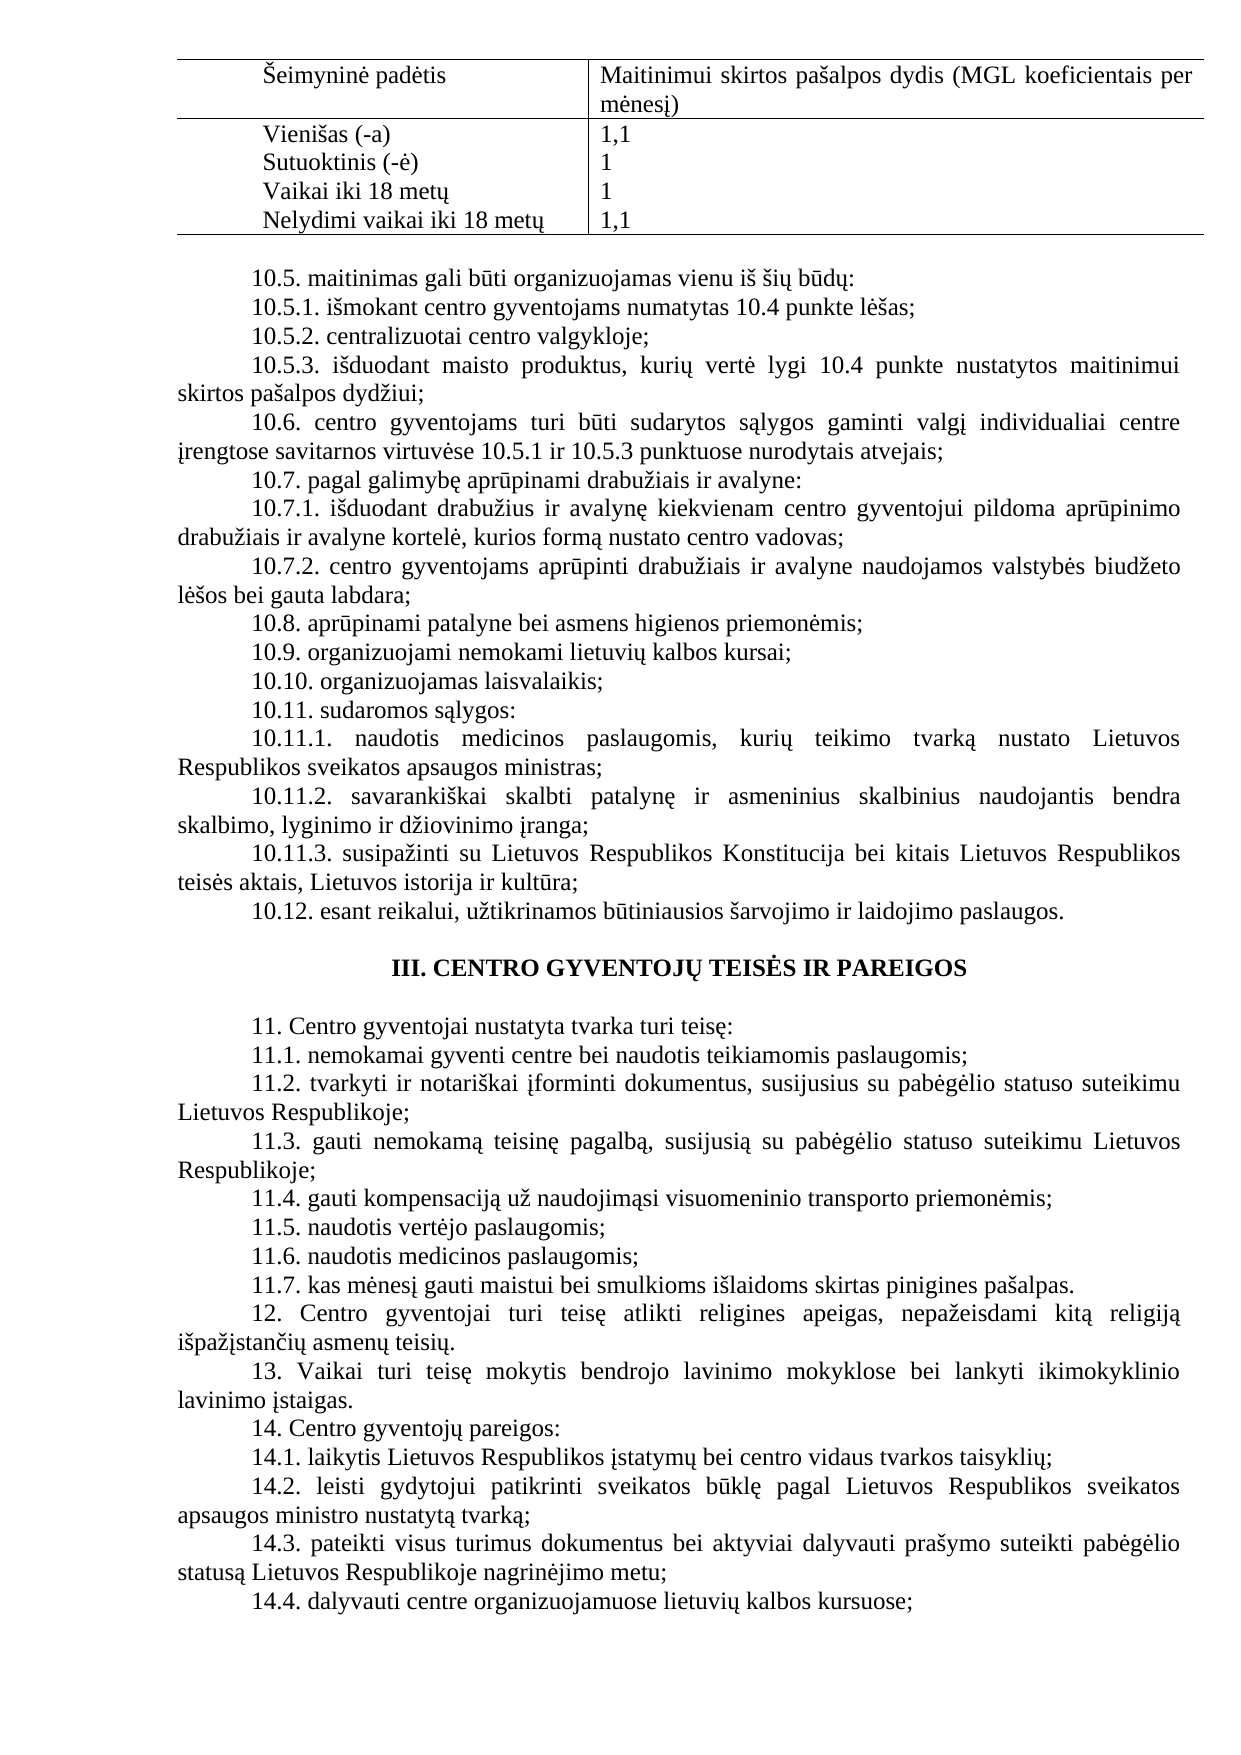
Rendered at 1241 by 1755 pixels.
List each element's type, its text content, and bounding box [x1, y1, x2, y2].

text 10.11.1. naudotis medicinos paslaugomis, kurių teikimo tvarką nustato Lietuvos Respublikos sveikatos apsaugos ministras; [177, 723, 1181, 781]
text 10.9. organizuojami nemokami lietuvių kalbos kursai; [177, 637, 1181, 666]
text 10.12. esant reikalui, užtikrinamos būtiniausios šarvojimo ir laidojimo paslaugos. [177, 896, 1181, 925]
text 11.3. gauti nemokamą teisinę pagalbą, susijusią su pabėgėlio statuso suteikimu Lietuvos Respublikoje; [177, 1126, 1181, 1183]
text 10.6. centro gyventojams turi būti sudarytos sąlygos gaminti valgį individualiai centre įrengtose savitarnos virtuvėse 10.5.1 ir 10.5.3 punktuose nurodytais atvejais; [177, 407, 1181, 465]
text 14.1. laikytis Lietuvos Respublikos įstatymų bei centro vidaus tvarkos taisyklių; [177, 1442, 1181, 1471]
text 10.7.2. centro gyventojams aprūpinti drabužiais ir avalyne naudojamos valstybės biudžeto lėšos bei gauta labdara; [177, 551, 1181, 608]
text 10.11. sudaromos sąlygos: [177, 695, 1181, 723]
text 10.7. pagal galimybę aprūpinami drabužiais ir avalyne: [177, 465, 1181, 493]
text 13. Vaikai turi teisę mokytis bendrojo lavinimo mokyklose bei lankyti ikimokyklinio lavinimo įstaigas. [177, 1356, 1181, 1413]
text 10.10. organizuojamas laisvalaikis; [177, 666, 1181, 695]
text 10.11.2. savarankiškai skalbti patalynę ir asmeninius skalbinius naudojantis bendra skalbimo, lyginimo ir džiovinimo įranga; [177, 781, 1181, 838]
table_cell 1 [589, 148, 1204, 176]
text 11.4. gauti kompensaciją už naudojimąsi visuomeninio transporto priemonėmis; [177, 1183, 1181, 1212]
text 11.5. naudotis vertėjo paslaugomis; [177, 1212, 1181, 1241]
table_header Maitinimui skirtos pašalpos dydis (MGL koeficientais per mėnesį) [589, 60, 1204, 118]
text 10.5.1. išmokant centro gyventojams numatytas 10.4 punkte lėšas; [177, 292, 1181, 321]
text 12. Centro gyventojai turi teisę atlikti religines apeigas, nepažeisdami kitą religiją išpažįstančių asmenų teisių. [177, 1298, 1181, 1356]
text 14.4. dalyvauti centre organizuojamuose lietuvių kalbos kursuose; [177, 1586, 1181, 1615]
text 14.2. leisti gydytojui patikrinti sveikatos būklę pagal Lietuvos Respublikos sveikatos apsaugos ministro nustatytą tvarką; [177, 1471, 1181, 1528]
text 11. Centro gyventojai nustatyta tvarka turi teisę: [177, 1011, 1181, 1040]
table_cell 1,1 [589, 205, 1204, 234]
text 10.5.3. išduodant maisto produktus, kurių vertė lygi 10.4 punkte nustatytos maitinimui skirtos pašalpos dydžiui; [177, 350, 1181, 407]
table_cell Vaikai iki 18 metų [177, 176, 588, 205]
text 10.11.3. susipažinti su Lietuvos Respublikos Konstitucija bei kitais Lietuvos Respublikos teisės aktais, Lietuvos istorija ir kultūra; [177, 838, 1181, 896]
text 11.7. kas mėnesį gauti maistui bei smulkioms išlaidoms skirtas pinigines pašalpas. [177, 1270, 1181, 1298]
table_cell 1,1 [589, 119, 1204, 147]
text 11.2. tvarkyti ir notariškai įforminti dokumentus, susijusius su pabėgėlio statuso suteikimu Lietuvos Respublikoje; [177, 1068, 1181, 1126]
text 14. Centro gyventojų pareigos: [177, 1413, 1181, 1442]
text 14.3. pateikti visus turimus dokumentus bei aktyviai dalyvauti prašymo suteikti pabėgėlio statusą Lietuvos Respublikoje nagrinėjimo metu; [177, 1528, 1181, 1586]
table_cell 1 [589, 176, 1204, 205]
text 10.8. aprūpinami patalyne bei asmens higienos priemonėmis; [177, 608, 1181, 637]
table_cell Nelydimi vaikai iki 18 metų [177, 205, 588, 234]
text 11.1. nemokamai gyventi centre bei naudotis teikiamomis paslaugomis; [177, 1040, 1181, 1068]
text 10.5.2. centralizuotai centro valgykloje; [177, 321, 1181, 350]
text III. CENTRO GYVENTOJŲ TEISĖS IR PAREIGOS [177, 953, 1181, 982]
text 11.6. naudotis medicinos paslaugomis; [177, 1241, 1181, 1270]
table_header Šeimyninė padėtis [177, 60, 588, 118]
text 10.7.1. išduodant drabužius ir avalynę kiekvienam centro gyventojui pildoma aprūpinimo drabužiais ir avalyne kortelė, kurios formą nustato centro vadovas; [177, 493, 1181, 551]
text 10.5. maitinimas gali būti organizuojamas vienu iš šių būdų: [177, 263, 1181, 292]
table_cell Sutuoktinis (-ė) [177, 148, 588, 176]
table_cell Vienišas (-a) [177, 119, 588, 147]
